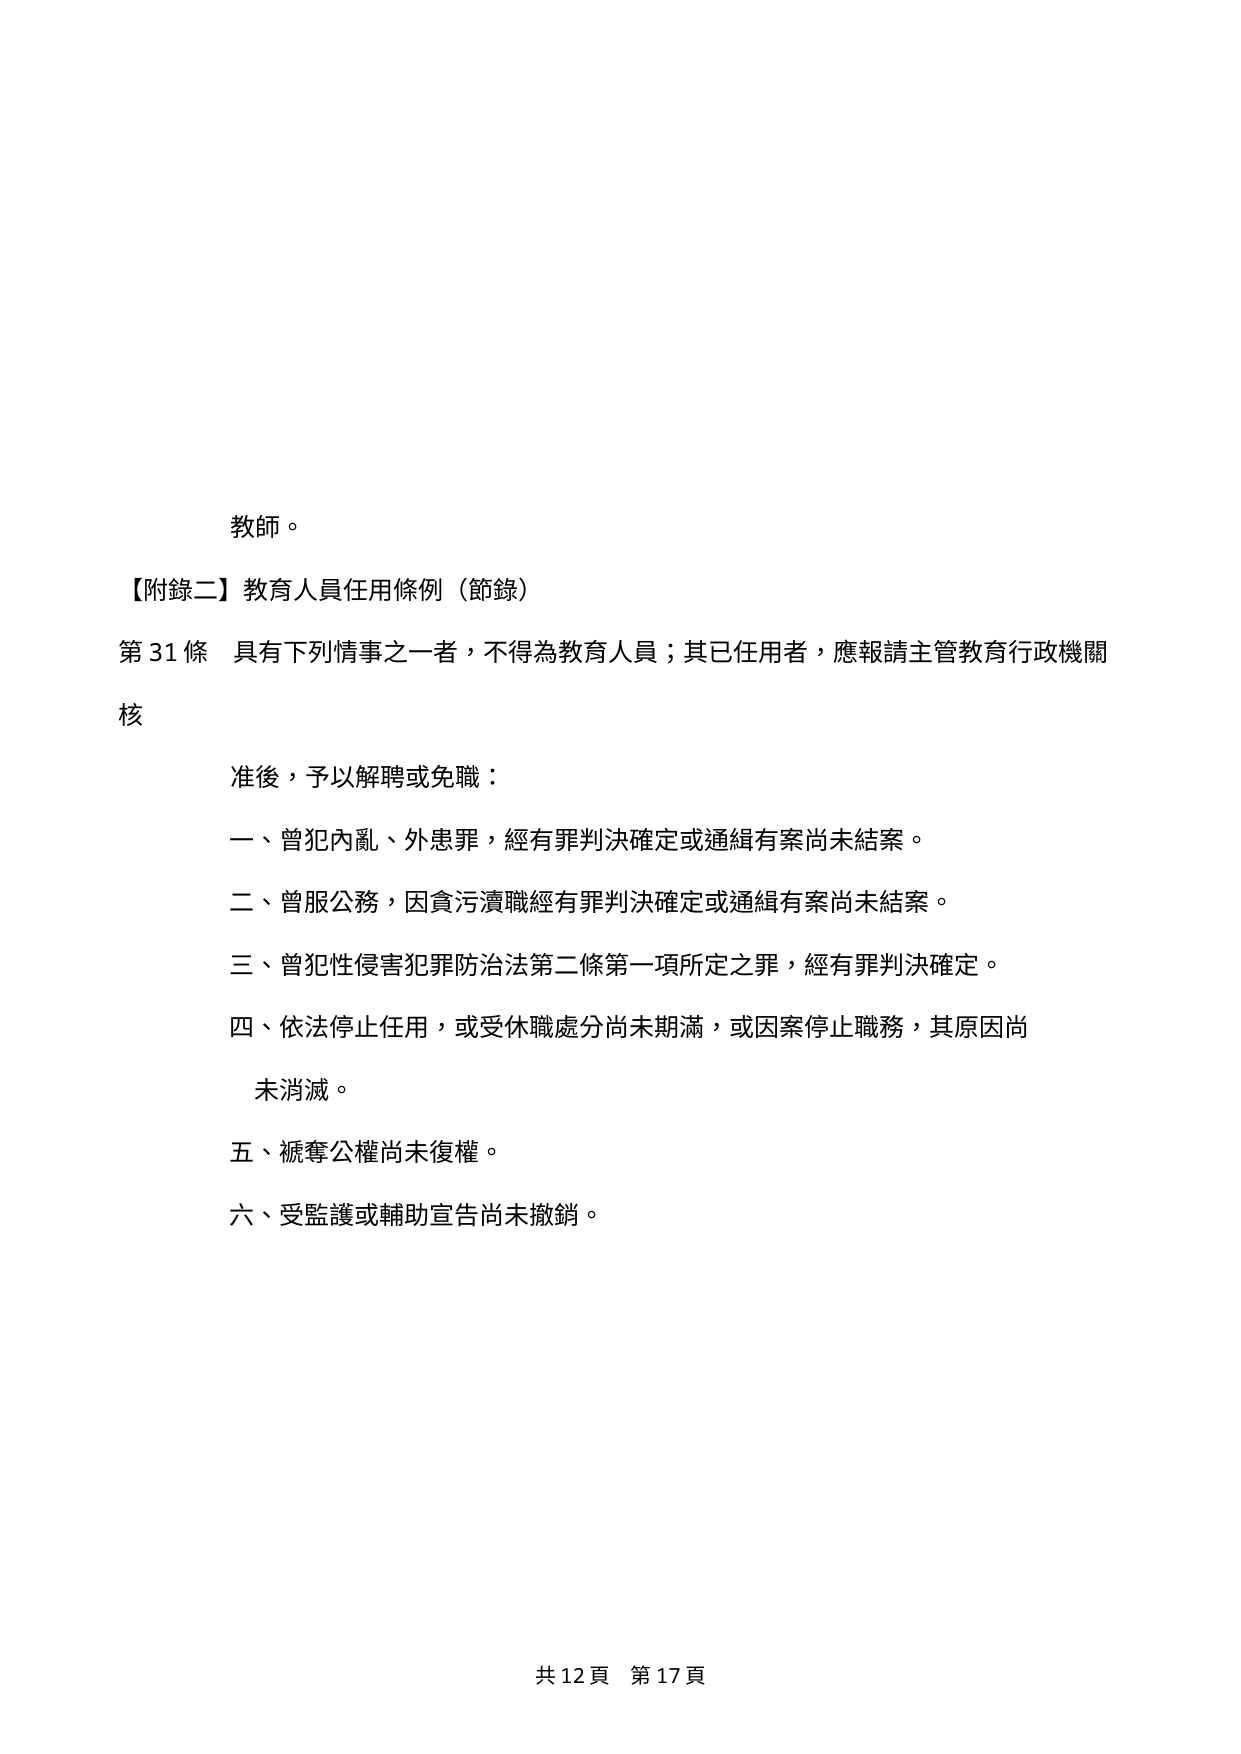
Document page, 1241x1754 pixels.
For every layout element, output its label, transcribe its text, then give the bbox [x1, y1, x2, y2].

text 三、曾犯性侵害犯罪防治法第二條第一項所定之罪，經有罪判決確定。 [118, 922, 1122, 984]
text 未消滅。 [118, 1047, 1122, 1109]
text 二、曾服公務，因貪污瀆職經有罪判決確定或通緝有案尚未結案。 [118, 859, 1122, 922]
text 第31條 具有下列情事之一者，不得為教育人員；其已任用者，應報請主管教育行政機關核 [118, 609, 1122, 734]
text 六、受監護或輔助宣告尚未撤銷。 [118, 1172, 1122, 1234]
text 教師。 [118, 484, 1122, 547]
text 一、曾犯內亂、外患罪，經有罪判決確定或通緝有案尚未結案。 [118, 797, 1122, 859]
text 【附錄二】教育人員任用條例（節錄） [118, 547, 1122, 609]
text 四、依法停止任用，或受休職處分尚未期滿，或因案停止職務，其原因尚 [118, 984, 1122, 1047]
text 五、褫奪公權尚未復權。 [118, 1109, 1122, 1172]
text 准後，予以解聘或免職： [118, 734, 1122, 797]
